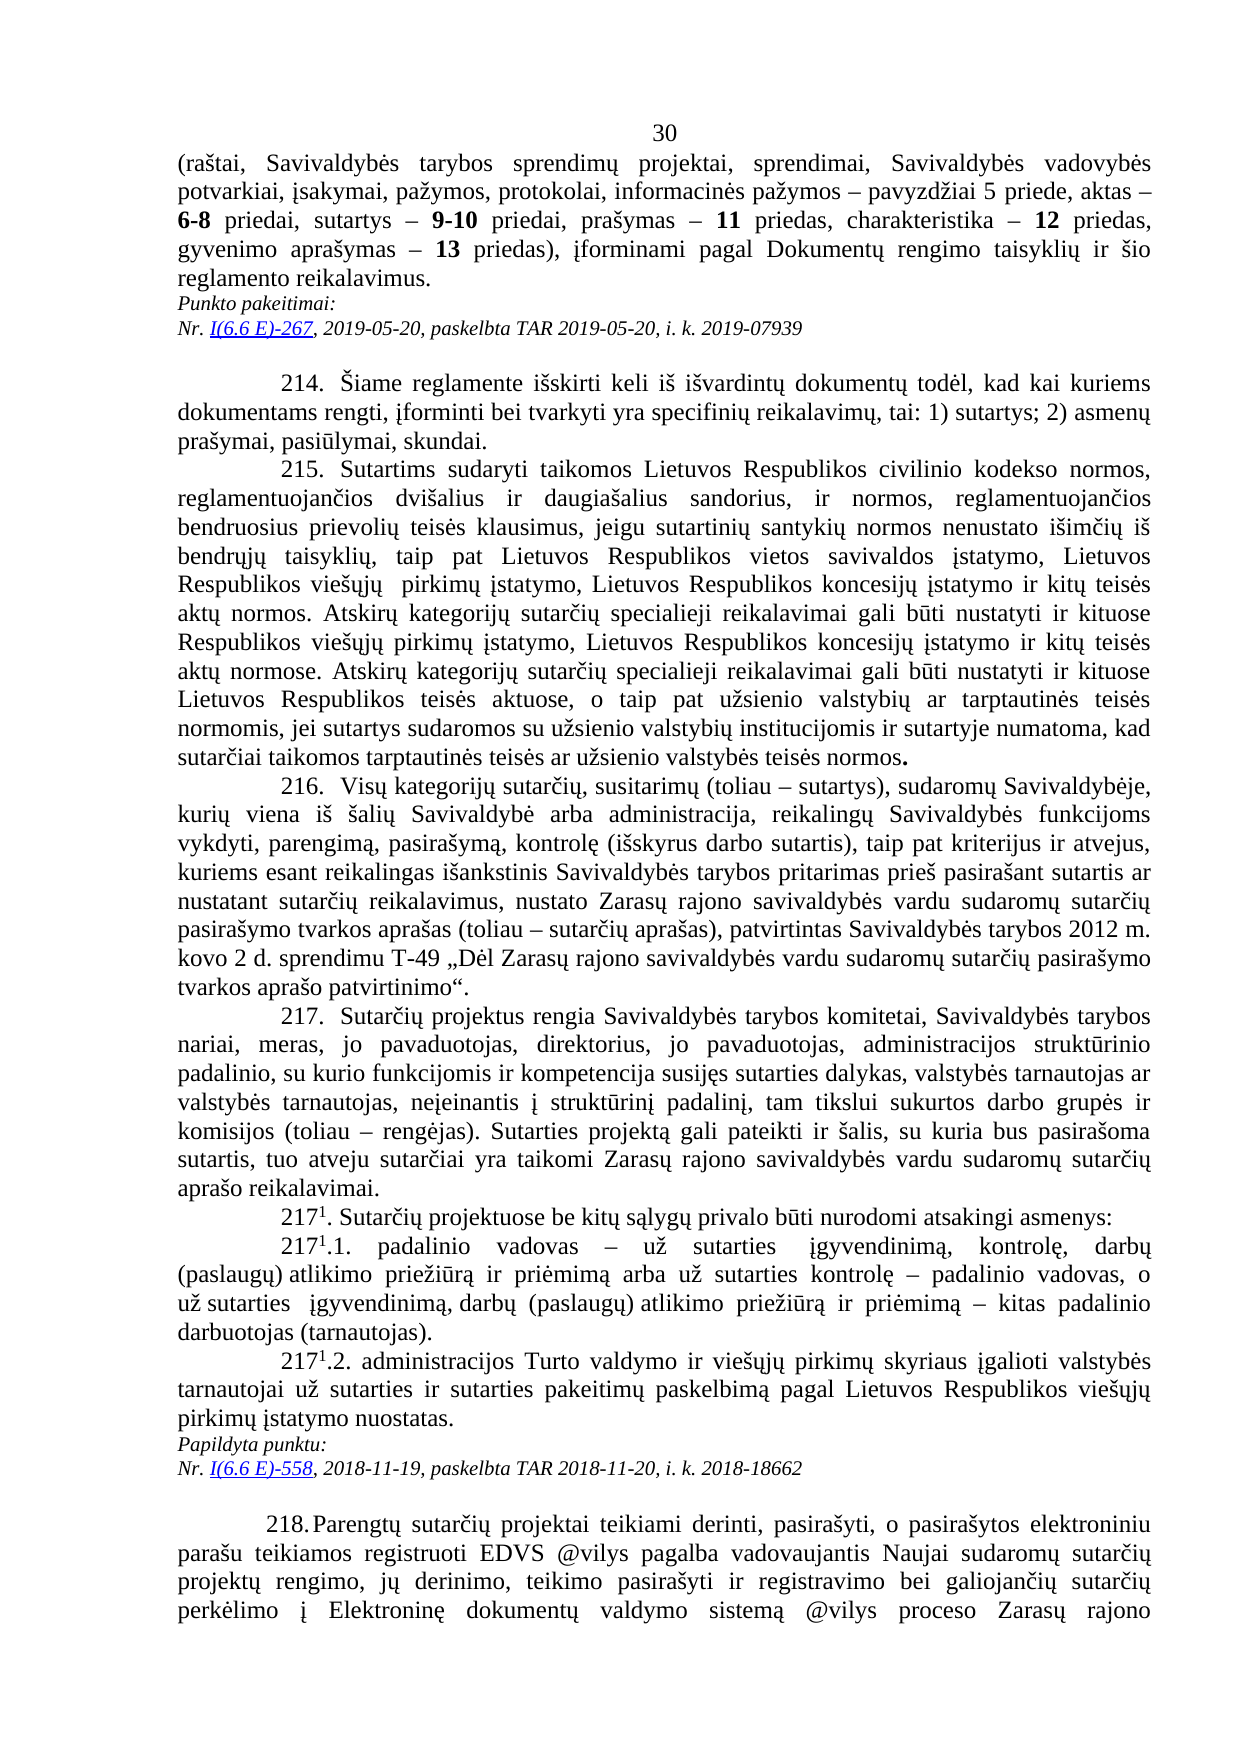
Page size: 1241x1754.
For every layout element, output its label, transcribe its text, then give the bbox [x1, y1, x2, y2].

text 216. Visų kategorijų sutarčių, susitarimų (toliau – sutartys), sudaromų Savivaldybėje, kurių viena iš šalių Savivaldybė arba administracija, reikalingų Savivaldybės funkcijoms vykdyti, parengimą, pasirašymą, kontrolę (išskyrus darbo sutartis), taip pat kriterijus ir atvejus, kuriems esant reikalingas išankstinis Savivaldybės tarybos pritarimas prieš pasirašant sutartis ar nustatant sutarčių reikalavimus, nustato Zarasų rajono savivaldybės vardu sudaromų sutarčių pasirašymo tvarkos aprašas (toliau – sutarčių aprašas), patvirtintas Savivaldybės tarybos 2012 m. kovo 2 d. sprendimu T-49 „Dėl Zarasų rajono savivaldybės vardu sudaromų sutarčių pasirašymo tvarkos aprašo patvirtinimo“. [177, 771, 1152, 1001]
text 2171.2. administracijos Turto valdymo ir viešųjų pirkimų skyriaus įgalioti valstybės tarnautojai už sutarties ir sutarties pakeitimų paskelbimą pagal Lietuvos Respublikos viešųjų pirkimų įstatymo nuostatas. [177, 1346, 1152, 1432]
text 2171.1. padalinio vadovas – už sutarties įgyvendinimą, kontrolę, darbų (paslaugų) atlikimo priežiūrą ir priėmimą arba už sutarties kontrolę – padalinio vadovas, o už sutarties įgyvendinimą, darbų (paslaugų) atlikimo priežiūrą ir priėmimą – kitas padalinio darbuotojas (tarnautojas). [177, 1231, 1152, 1346]
text 214. Šiame reglamente išskirti keli iš išvardintų dokumentų todėl, kad kai kuriems dokumentams rengti, įforminti bei tvarkyti yra specifinių reikalavimų, tai: 1) sutartys; 2) asmenų prašymai, pasiūlymai, skundai. [177, 368, 1152, 454]
text 2171. Sutarčių projektuose be kitų sąlygų privalo būti nurodomi atsakingi asmenys: [177, 1202, 1152, 1231]
text Punkto pakeitimai: [177, 291, 1152, 315]
text 215. Sutartims sudaryti taikomos Lietuvos Respublikos civilinio kodekso normos, reglamentuojančios dvišalius ir daugiašalius sandorius, ir normos, reglamentuojančios bendruosius prievolių teisės klausimus, jeigu sutartinių santykių normos nenustato išimčių iš bendrųjų taisyklių, taip pat Lietuvos Respublikos vietos savivaldos įstatymo, Lietuvos Respublikos viešųjų pirkimų įstatymo, Lietuvos Respublikos koncesijų įstatymo ir kitų teisės aktų normos. Atskirų kategorijų sutarčių specialieji reikalavimai gali būti nustatyti ir kituose Respublikos viešųjų pirkimų įstatymo, Lietuvos Respublikos koncesijų įstatymo ir kitų teisės aktų normose. Atskirų kategorijų sutarčių specialieji reikalavimai gali būti nustatyti ir kituose Lietuvos Respublikos teisės aktuose, o taip pat užsienio valstybių ar tarptautinės teisės normomis, jei sutartys sudaromos su užsienio valstybių institucijomis ir sutartyje numatoma, kad sutarčiai taikomos tarptautinės teisės ar užsienio valstybės teisės normos. [177, 454, 1152, 771]
text (raštai, Savivaldybės tarybos sprendimų projektai, sprendimai, Savivaldybės vadovybės potvarkiai, įsakymai, pažymos, protokolai, informacinės pažymos – pavyzdžiai 5 priede, aktas – 6-8 priedai, sutartys – 9-10 priedai, prašymas – 11 priedas, charakteristika – 12 priedas, gyvenimo aprašymas – 13 priedas), įforminami pagal Dokumentų rengimo taisyklių ir šio reglamento reikalavimus. [177, 148, 1152, 291]
text Nr. I(6.6 E)-558, 2018-11-19, paskelbta TAR 2018-11-20, i. k. 2018-18662 [177, 1456, 1152, 1480]
text 218. Parengtų sutarčių projektai teikiami derinti, pasirašyti, o pasirašytos elektroniniu parašu teikiamos registruoti EDVS @vilys pagalba vadovaujantis Naujai sudaromų sutarčių projektų rengimo, jų derinimo, teikimo pasirašyti ir registravimo bei galiojančių sutarčių perkėlimo į Elektroninę dokumentų valdymo sistemą @vilys proceso Zarasų rajono [177, 1509, 1152, 1624]
text 217. Sutarčių projektus rengia Savivaldybės tarybos komitetai, Savivaldybės tarybos nariai, meras, jo pavaduotojas, direktorius, jo pavaduotojas, administracijos struktūrinio padalinio, su kurio funkcijomis ir kompetencija susijęs sutarties dalykas, valstybės tarnautojas ar valstybės tarnautojas, neįeinantis į struktūrinį padalinį, tam tikslui sukurtos darbo grupės ir komisijos (toliau – rengėjas). Sutarties projektą gali pateikti ir šalis, su kuria bus pasirašoma sutartis, tuo atveju sutarčiai yra taikomi Zarasų rajono savivaldybės vardu sudaromų sutarčių aprašo reikalavimai. [177, 1001, 1152, 1202]
text Papildyta punktu: [177, 1432, 1152, 1456]
text Nr. I(6.6 E)-267, 2019-05-20, paskelbta TAR 2019-05-20, i. k. 2019-07939 [177, 315, 1152, 339]
